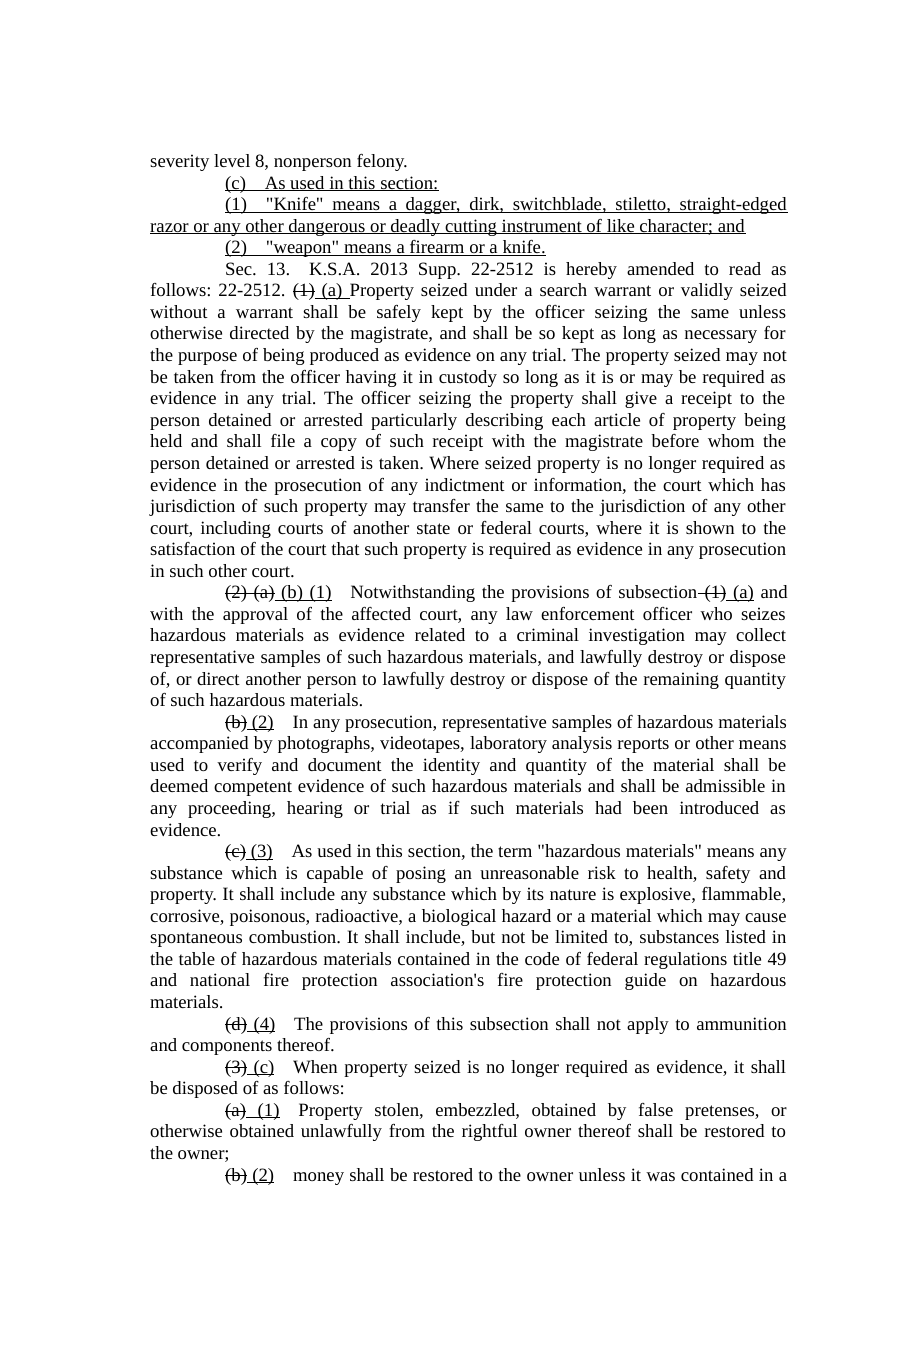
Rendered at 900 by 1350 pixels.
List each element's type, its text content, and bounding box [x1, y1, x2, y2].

text (3) (c) When property seized is no longer required as evidence, it shall be disposed of as follows: [150, 1056, 787, 1099]
text (d) (4) The provisions of this subsection shall not apply to ammunition and components thereof. [150, 1012, 787, 1056]
text severity level 8, nonperson felony. [150, 150, 787, 172]
text Sec. 13. K.S.A. 2013 Supp. 22-2512 is hereby amended to read as follows: 22-2512. (1) (a) Property seized under a search warrant or validly seized without a warrant shall be safely kept by the officer seizing the same unless otherwise directed by the magistrate, and shall be so kept as long as necessary for the purpose of being produced as evidence on any trial. The property seized may not be taken from the officer having it in custody so long as it is or may be required as evidence in any trial. The officer seizing the property shall give a receipt to the person detained or arrested particularly describing each article of property being held and shall file a copy of such receipt with the magistrate before whom the person detained or arrested is taken. Where seized property is no longer required as evidence in the prosecution of any indictment or information, the court which has jurisdiction of such property may transfer the same to the jurisdiction of any other court, including courts of another state or federal courts, where it is shown to the satisfaction of the court that such property is required as evidence in any prosecution in such other court. [150, 258, 787, 581]
text (2) "weapon" means a firearm or a knife. [150, 236, 787, 258]
text (1) "Knife" means a dagger, dirk, switchblade, stiletto, straight-edged razor or any other dangerous or deadly cutting instrument of like character; and [150, 193, 787, 236]
text (2) (a) (b) (1) Notwithstanding the provisions of subsection (1) (a) and with the approval of the affected court, any law enforcement officer who seizes hazardous materials as evidence related to a criminal investigation may collect representative samples of such hazardous materials, and lawfully destroy or dispose of, or direct another person to lawfully destroy or dispose of the remaining quantity of such hazardous materials. [150, 581, 787, 711]
text (b) (2) In any prosecution, representative samples of hazardous materials accompanied by photographs, videotapes, laboratory analysis reports or other means used to verify and document the identity and quantity of the material shall be deemed competent evidence of such hazardous materials and shall be admissible in any proceeding, hearing or trial as if such materials had been introduced as evidence. [150, 711, 787, 840]
text (c) As used in this section: [150, 172, 787, 193]
text (c) (3) As used in this section, the term "hazardous materials" means any substance which is capable of posing an unreasonable risk to health, safety and property. It shall include any substance which by its nature is explosive, flammable, corrosive, poisonous, radioactive, a biological hazard or a material which may cause spontaneous combustion. It shall include, but not be limited to, substances listed in the table of hazardous materials contained in the code of federal regulations title 49 and national fire protection association's fire protection guide on hazardous materials. [150, 840, 787, 1012]
text (b) (2) money shall be restored to the owner unless it was contained in a [150, 1163, 787, 1185]
text (a) (1) Property stolen, embezzled, obtained by false pretenses, or otherwise obtained unlawfully from the rightful owner thereof shall be restored to the owner; [150, 1099, 787, 1163]
